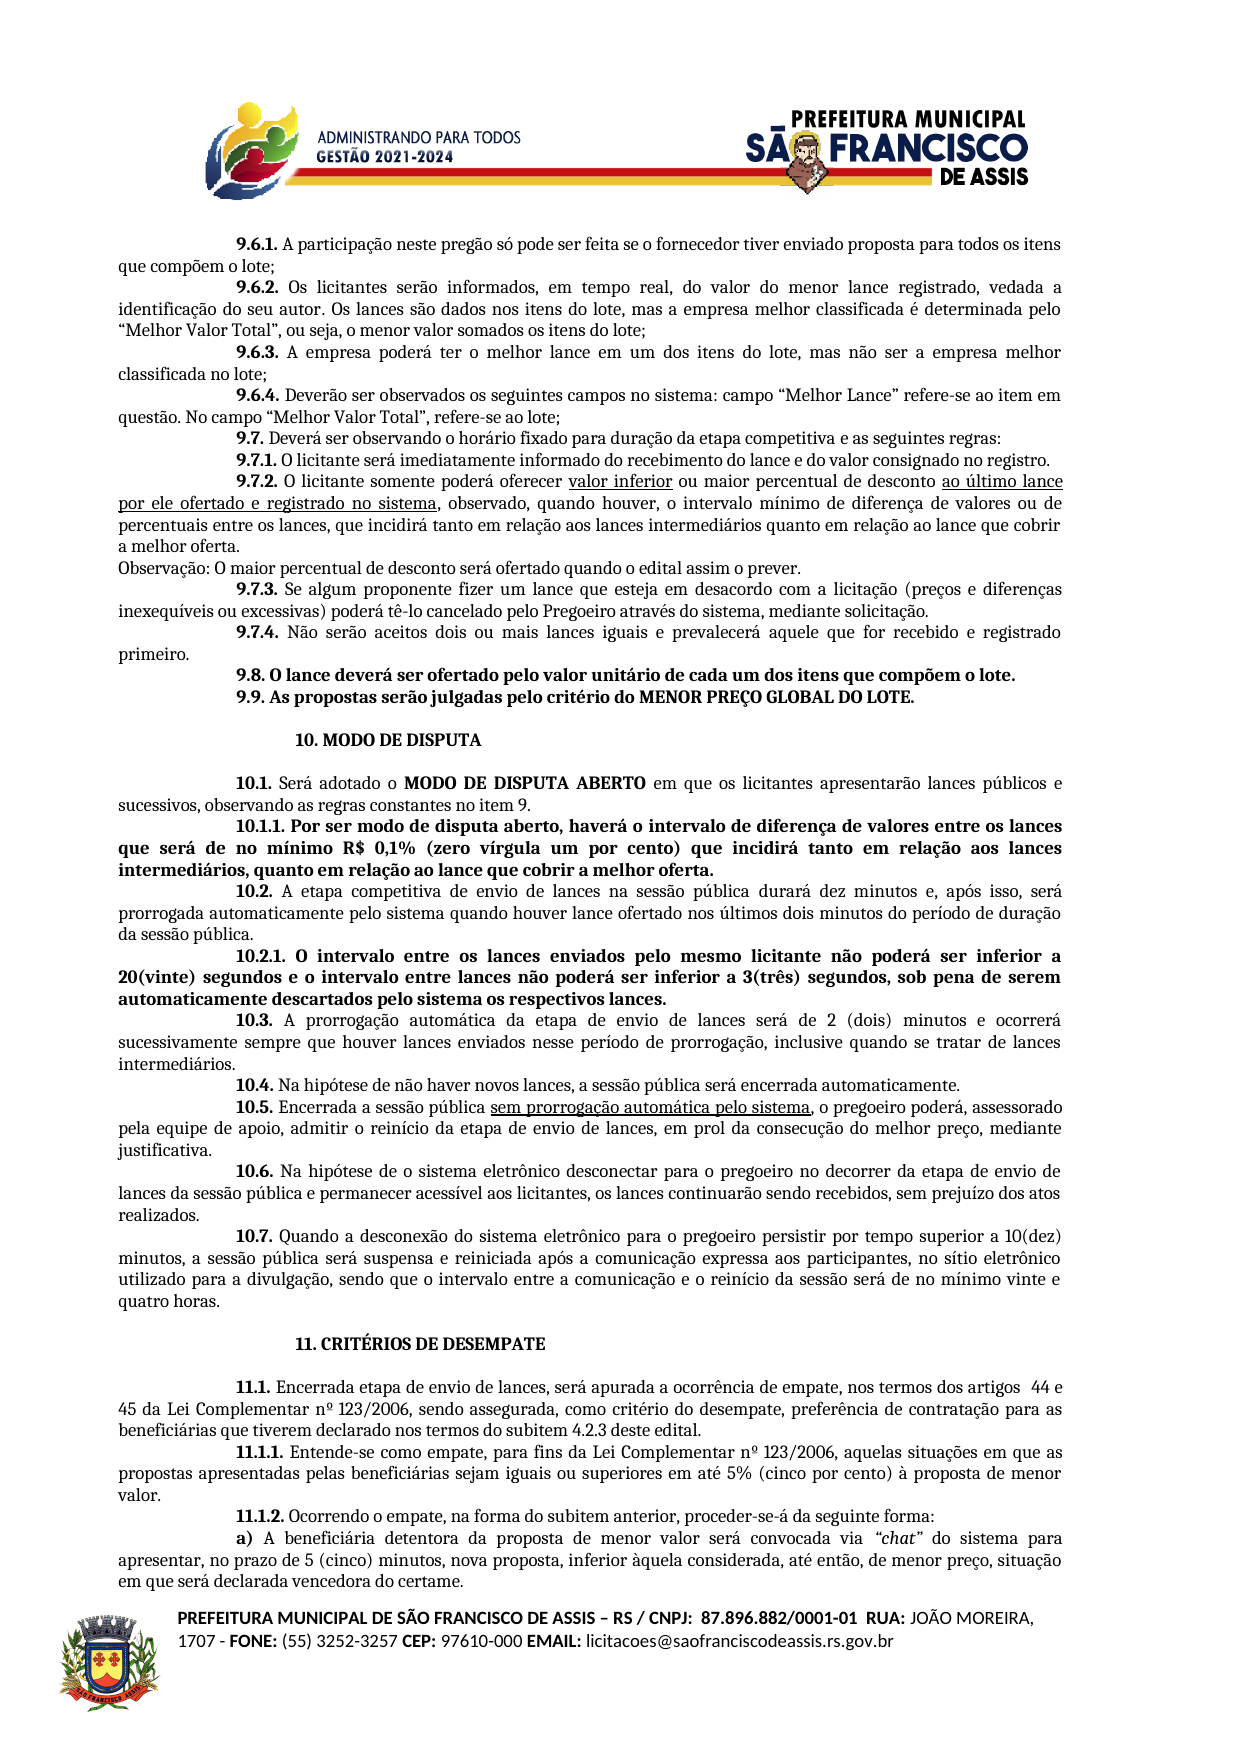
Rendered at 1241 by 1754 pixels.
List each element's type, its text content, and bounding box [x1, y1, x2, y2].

text 10.2. A etapa competitiva de envio de lances na sessão pública durará dez minutos e, após isso, será prorrogada automaticamente pelo sistema quando houver lance ofertado nos últimos dois minutos do período de duração da sessão pública. [118, 881, 1063, 945]
text 9.7. Deverá ser observando o horário fixado para duração da etapa competitiva e as seguintes regras: [118, 428, 1063, 449]
text 9.7.3. Se algum proponente fizer um lance que esteja em desacordo com a licitação (preços e diferenças inexequíveis ou excessivas) poderá tê-lo cancelado pelo Pregoeiro através do sistema, mediante solicitação. [118, 579, 1063, 622]
text 9.6.3. A empresa poderá ter o melhor lance em um dos itens do lote, mas não ser a empresa melhor classificada no lote; [118, 342, 1063, 385]
text 10.2.1. O intervalo entre os lances enviados pelo mesmo licitante não poderá ser inferior a 20(vinte) segundos e o intervalo entre lances não poderá ser inferior a 3(três) segundos, sob pena de serem automaticamente descartados pelo sistema os respectivos lances. [118, 945, 1063, 1010]
text 9.7.4. Não serão aceitos dois ou mais lances iguais e prevalecerá aquele que for recebido e registrado primeiro. [118, 622, 1063, 665]
text 9.9. As propostas serão julgadas pelo critério do MENOR PREÇO GLOBAL DO LOTE. [118, 687, 1063, 708]
text 9.6.4. Deverão ser observados os seguintes campos no sistema: campo “Melhor Lance” refere-se ao item em questão. No campo “Melhor Valor Total”, refere-se ao lote; [118, 385, 1063, 428]
text 11. CRITÉRIOS DE DESEMPATE [118, 1333, 1063, 1355]
text 9.7.2. O licitante somente poderá oferecer valor inferior ou maior percentual de desconto ao último lance por ele ofertado e registrado no sistema, observado, quando houver, o intervalo mínimo de diferença de valores ou de percentuais entre os lances, que incidirá tanto em relação aos lances intermediários quanto em relação ao lance que cobrir a melhor oferta. [118, 471, 1063, 557]
text 10.3. A prorrogação automática da etapa de envio de lances será de 2 (dois) minutos e ocorrerá sucessivamente sempre que houver lances enviados nesse período de prorrogação, inclusive quando se tratar de lances intermediários. [118, 1010, 1063, 1075]
text 11.1. Encerrada etapa de envio de lances, será apurada a ocorrência de empate, nos termos dos artigos 44 e 45 da Lei Complementar nº 123/2006, sendo assegurada, como critério do desempate, preferência de contratação para as beneficiárias que tiverem declarado nos termos do subitem 4.2.3 deste edital. [118, 1377, 1063, 1441]
text 9.6.2. Os licitantes serão informados, em tempo real, do valor do menor lance registrado, vedada a identificação do seu autor. Os lances são dados nos itens do lote, mas a empresa melhor classificada é determinada pelo “Melhor Valor Total”, ou seja, o menor valor somados os itens do lote; [118, 277, 1063, 342]
text 10. MODO DE DISPUTA [118, 730, 1063, 751]
text 10.7. Quando a desconexão do sistema eletrônico para o pregoeiro persistir por tempo superior a 10(dez) minutos, a sessão pública será suspensa e reiniciada após a comunicação expressa aos participantes, no sítio eletrônico utilizado para a divulgação, sendo que o intervalo entre a comunicação e o reinício da sessão será de no mínimo vinte e quatro horas. [118, 1226, 1063, 1312]
text 10.4. Na hipótese de não haver novos lances, a sessão pública será encerrada automaticamente. [118, 1075, 1063, 1096]
text 10.6. Na hipótese de o sistema eletrônico desconectar para o pregoeiro no decorrer da etapa de envio de lances da sessão pública e permanecer acessível aos licitantes, os lances continuarão sendo recebidos, sem prejuízo dos atos realizados. [118, 1161, 1063, 1226]
text 9.8. O lance deverá ser ofertado pelo valor unitário de cada um dos itens que compõem o lote. [118, 665, 1063, 687]
text 10.5. Encerrada a sessão pública sem prorrogação automática pelo sistema, o pregoeiro poderá, assessorado pela equipe de apoio, admitir o reinício da etapa de envio de lances, em prol da consecução do melhor preço, mediante justificativa. [118, 1096, 1063, 1161]
text a) A beneficiária detentora da proposta de menor valor será convocada via “chat” do sistema para apresentar, no prazo de 5 (cinco) minutos, nova proposta, inferior àquela considerada, até então, de menor preço, situação em que será declarada vencedora do certame. [118, 1527, 1063, 1592]
text 9.6.1. A participação neste pregão só pode ser feita se o fornecedor tiver enviado proposta para todos os itens que compõem o lote; [118, 234, 1063, 277]
text 10.1.1. Por ser modo de disputa aberto, haverá o intervalo de diferença de valores entre os lances que será de no mínimo R$ 0,1% (zero vírgula um por cento) que incidirá tanto em relação aos lances intermediários, quanto em relação ao lance que cobrir a melhor oferta. [118, 816, 1063, 881]
text 11.1.2. Ocorrendo o empate, na forma do subitem anterior, proceder-se-á da seguinte forma: [118, 1506, 1063, 1527]
text 10.1. Será adotado o MODO DE DISPUTA ABERTO em que os licitantes apresentarão lances públicos e sucessivos, observando as regras constantes no item 9. [118, 773, 1063, 816]
text Observação: O maior percentual de desconto será ofertado quando o edital assim o prever. [118, 557, 1122, 579]
text 11.1.1. Entende-se como empate, para fins da Lei Complementar nº 123/2006, aquelas situações em que as propostas apresentadas pelas beneficiárias sejam iguais ou superiores em até 5% (cinco por cento) à proposta de menor valor. [118, 1441, 1063, 1506]
text 9.7.1. O licitante será imediatamente informado do recebimento do lance e do valor consignado no registro. [118, 449, 1063, 471]
